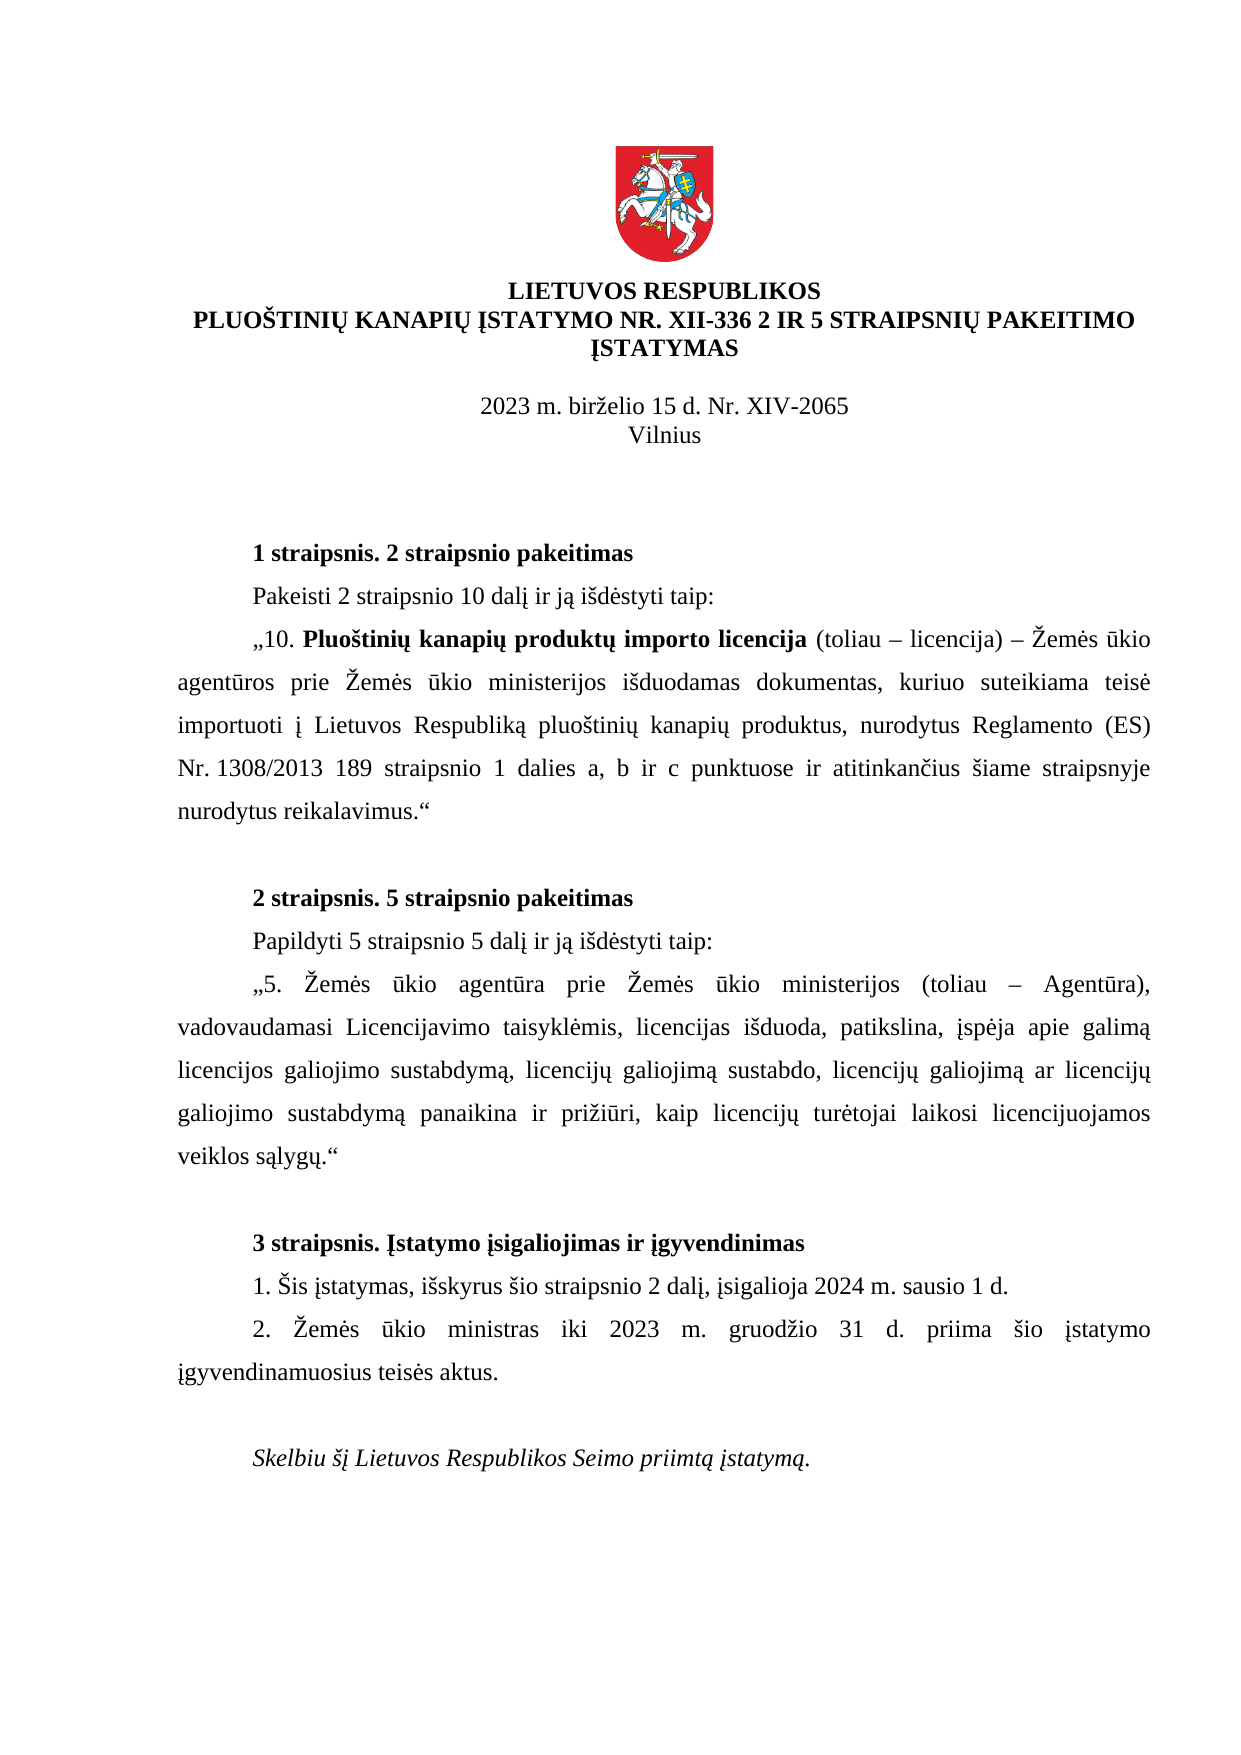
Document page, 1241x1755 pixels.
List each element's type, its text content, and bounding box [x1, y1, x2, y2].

text „10. Pluoštinių kanapių produktų importo licencija (toliau – licencija) – Žemės ūkio agentūros prie Žemės ūkio ministerijos išduodamas dokumentas, kuriuo suteikiama teisė importuoti į Lietuvos Respubliką pluoštinių kanapių produktus, nurodytus Reglamento (ES) Nr. 1308/2013 189 straipsnio 1 dalies a, b ir c punktuose ir atitinkančius šiame straipsnyje nurodytus reikalavimus.“ [177, 624, 1152, 825]
text LIETUVOS RESPUBLIKOS [177, 276, 1152, 305]
text Pakeisti 2 straipsnio 10 dalį ir ją išdėstyti taip: [177, 581, 1152, 609]
text 1. Šis įstatymas, išskyrus šio straipsnio 2 dalį, įsigalioja 2024 m. sausio 1 d. [177, 1271, 1152, 1299]
text 2 straipsnis. 5 straipsnio pakeitimas [177, 883, 1152, 911]
text „5. Žemės ūkio agentūra prie Žemės ūkio ministerijos (toliau – Agentūra), vadovaudamasi Licencijavimo taisyklėmis, licencijas išduoda, patikslina, įspėja apie galimą licencijos galiojimo sustabdymą, licencijų galiojimą sustabdo, licencijų galiojimą ar licencijų galiojimo sustabdymą panaikina ir prižiūri, kaip licencijų turėtojai laikosi licencijuojamos veiklos sąlygų.“ [177, 969, 1152, 1170]
text ĮSTATYMAS [177, 333, 1152, 362]
text Papildyti 5 straipsnio 5 dalį ir ją išdėstyti taip: [177, 926, 1152, 954]
text 1 straipsnis. 2 straipsnio pakeitimas [177, 538, 1152, 566]
text 2023 m. birželio 15 d. Nr. XIV-2065 [177, 391, 1152, 420]
text 3 straipsnis. Įstatymo įsigaliojimas ir įgyvendinimas [177, 1228, 1152, 1256]
text Skelbiu šį Lietuvos Respublikos Seimo priimtą įstatymą. [177, 1443, 1152, 1472]
text 2. Žemės ūkio ministras iki 2023 m. gruodžio 31 d. priima šio įstatymo įgyvendinamuosius teisės aktus. [177, 1314, 1152, 1386]
text PLUOŠTINIŲ KANAPIŲ ĮSTATYMO NR. XII-336 2 IR 5 STRAIPSNIŲ PAKEITIMO [177, 305, 1152, 333]
text Vilnius [177, 420, 1152, 448]
